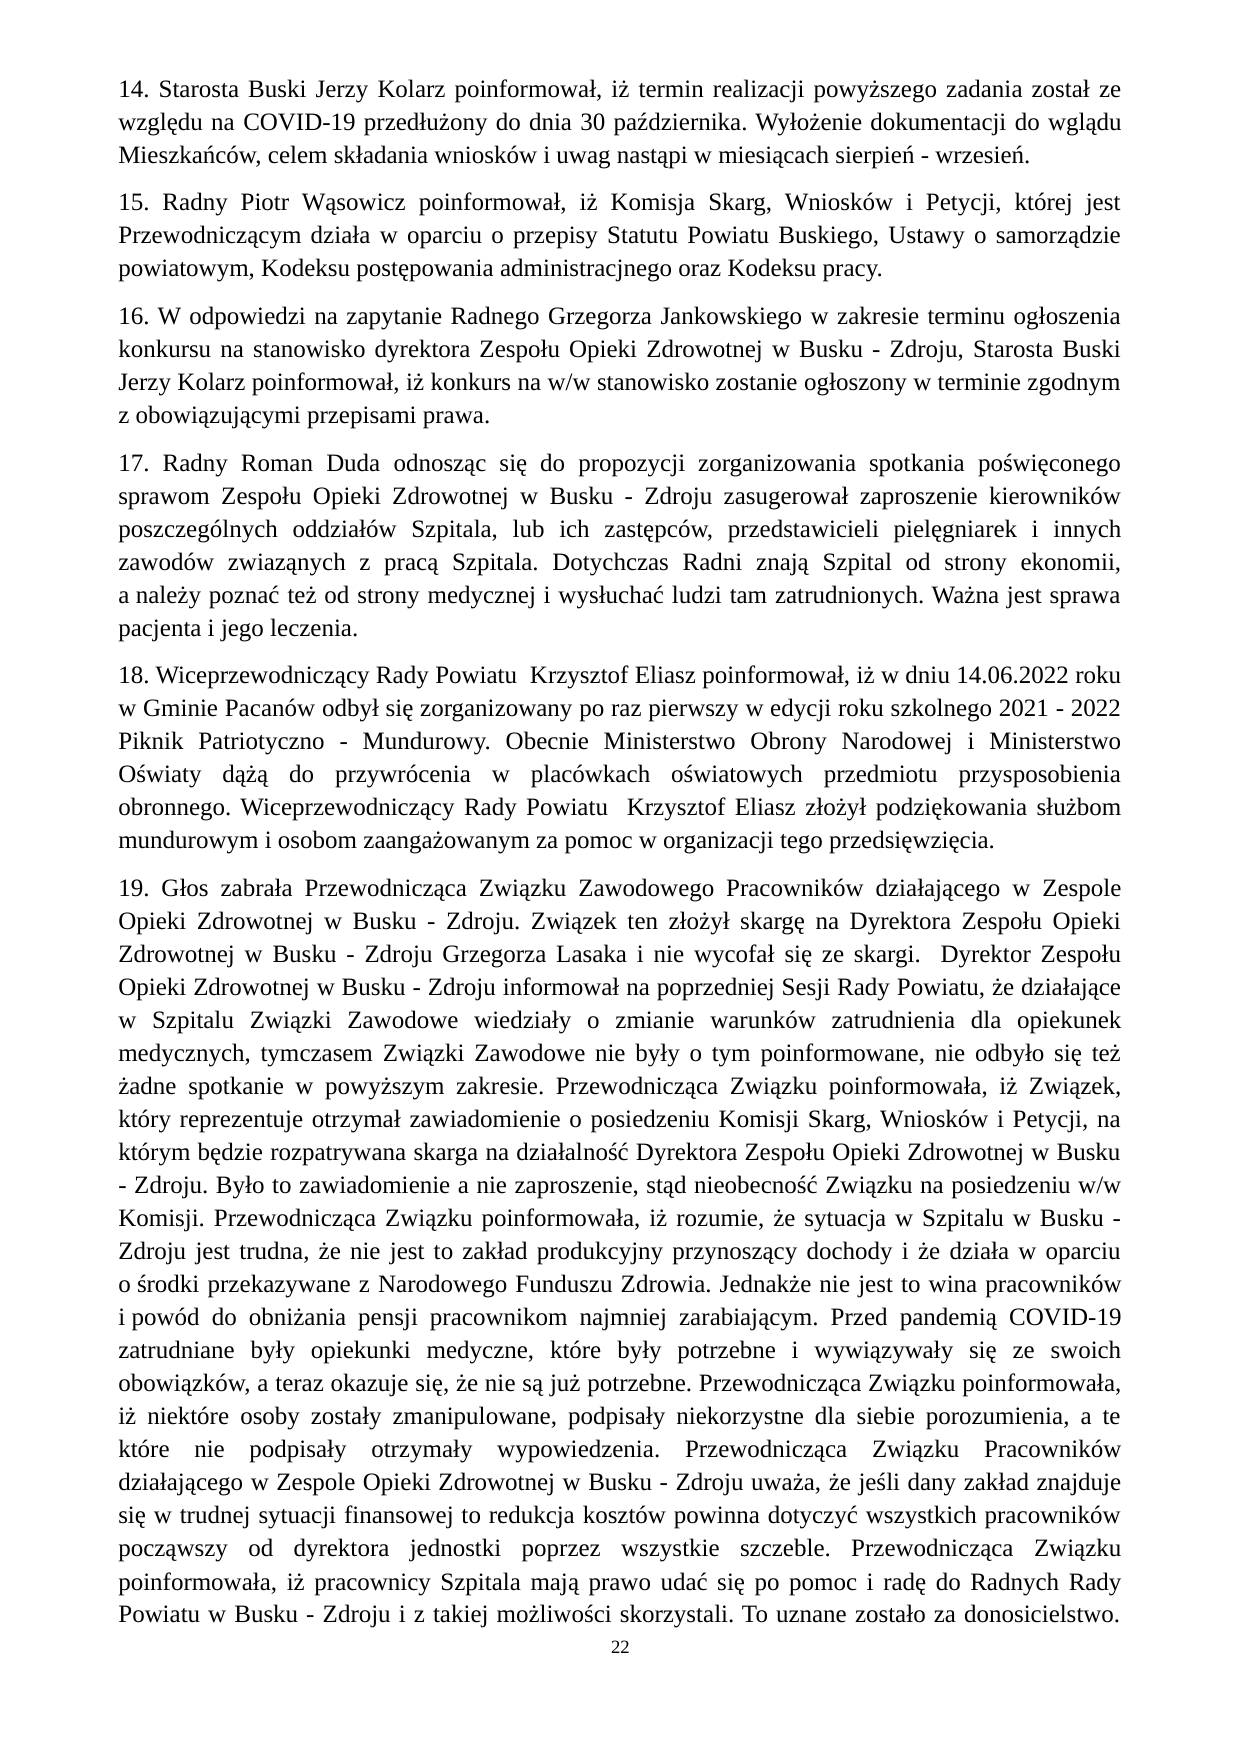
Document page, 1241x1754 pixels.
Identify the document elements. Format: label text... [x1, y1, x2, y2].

text 19. Głos zabrała Przewodnicząca Związku Zawodowego Pracowników działającego w Zespole Opieki Zdrowotnej w Busku - Zdroju. Związek ten złożył skargę na Dyrektora Zespołu Opieki Zdrowotnej w Busku - Zdroju Grzegorza Lasaka i nie wycofał się ze skargi. Dyrektor Zespołu Opieki Zdrowotnej w Busku - Zdroju informował na poprzedniej Sesji Rady Powiatu, że działające w Szpitalu Związki Zawodowe wiedziały o zmianie warunków zatrudnienia dla opiekunek medycznych, tymczasem Związki Zawodowe nie były o tym poinformowane, nie odbyło się też żadne spotkanie w powyższym zakresie. Przewodnicząca Związku poinformowała, iż Związek, który reprezentuje otrzymał zawiadomienie o posiedzeniu Komisji Skarg, Wniosków i Petycji, na którym będzie rozpatrywana skarga na działalność Dyrektora Zespołu Opieki Zdrowotnej w Busku - Zdroju. Było to zawiadomienie a nie zaproszenie, stąd nieobecność Związku na posiedzeniu w/w Komisji. Przewodnicząca Związku poinformowała, iż rozumie, że sytuacja w Szpitalu w Busku - Zdroju jest trudna, że nie jest to zakład produkcyjny przynoszący dochody i że działa w oparciu o środki przekazywane z Narodowego Funduszu Zdrowia. Jednakże nie jest to wina pracowników i powód do obniżania pensji pracownikom najmniej zarabiającym. Przed pandemią COVID-19 zatrudniane były opiekunki medyczne, które były potrzebne i wywiązywały się ze swoich obowiązków, a teraz okazuje się, że nie są już potrzebne. Przewodnicząca Związku poinformowała, iż niektóre osoby zostały zmanipulowane, podpisały niekorzystne dla siebie porozumienia, a te które nie podpisały otrzymały wypowiedzenia. Przewodnicząca Związku Pracowników działającego w Zespole Opieki Zdrowotnej w Busku - Zdroju uważa, że jeśli dany zakład znajduje się w trudnej sytuacji finansowej to redukcja kosztów powinna dotyczyć wszystkich pracowników począwszy od dyrektora jednostki poprzez wszystkie szczeble. Przewodnicząca Związku poinformowała, iż pracownicy Szpitala mają prawo udać się po pomoc i radę do Radnych Rady Powiatu w Busku - Zdroju i z takiej możliwości skorzystali. To uznane zostało za donosicielstwo. [118, 873, 1122, 1628]
text 14. Starosta Buski Jerzy Kolarz poinformował, iż termin realizacji powyższego zadania został ze względu na COVID-19 przedłużony do dnia 30 października. Wyłożenie dokumentacji do wglądu Mieszkańców, celem składania wniosków i uwag nastąpi w miesiącach sierpień - wrzesień. [118, 74, 1122, 168]
text 18. Wiceprzewodniczący Rady Powiatu Krzysztof Eliasz poinformował, iż w dniu 14.06.2022 roku w Gminie Pacanów odbył się zorganizowany po raz pierwszy w edycji roku szkolnego 2021 - 2022 Piknik Patriotyczno - Mundurowy. Obecnie Ministerstwo Obrony Narodowej i Ministerstwo Oświaty dążą do przywrócenia w placówkach oświatowych przedmiotu przysposobienia obronnego. Wiceprzewodniczący Rady Powiatu Krzysztof Eliasz złożył podziękowania służbom mundurowym i osobom zaangażowanym za pomoc w organizacji tego przedsięwzięcia. [118, 660, 1122, 854]
text 15. Radny Piotr Wąsowicz poinformował, iż Komisja Skarg, Wniosków i Petycji, której jest Przewodniczącym działa w oparciu o przepisy Statutu Powiatu Buskiego, Ustawy o samorządzie powiatowym, Kodeksu postępowania administracjnego oraz Kodeksu pracy. [118, 187, 1122, 282]
text 16. W odpowiedzi na zapytanie Radnego Grzegorza Jankowskiego w zakresie terminu ogłoszenia konkursu na stanowisko dyrektora Zespołu Opieki Zdrowotnej w Busku - Zdroju, Starosta Buski Jerzy Kolarz poinformował, iż konkurs na w/w stanowisko zostanie ogłoszony w terminie zgodnym z obowiązującymi przepisami prawa. [118, 301, 1122, 429]
text 17. Radny Roman Duda odnosząc się do propozycji zorganizowania spotkania poświęconego sprawom Zespołu Opieki Zdrowotnej w Busku - Zdroju zasugerował zaproszenie kierowników poszczególnych oddziałów Szpitala, lub ich zastępców, przedstawicieli pielęgniarek i innych zawodów zwiaząnych z pracą Szpitala. Dotychczas Radni znają Szpital od strony ekonomii, a należy poznać też od strony medycznej i wysłuchać ludzi tam zatrudnionych. Ważna jest sprawa pacjenta i jego leczenia. [118, 448, 1122, 642]
